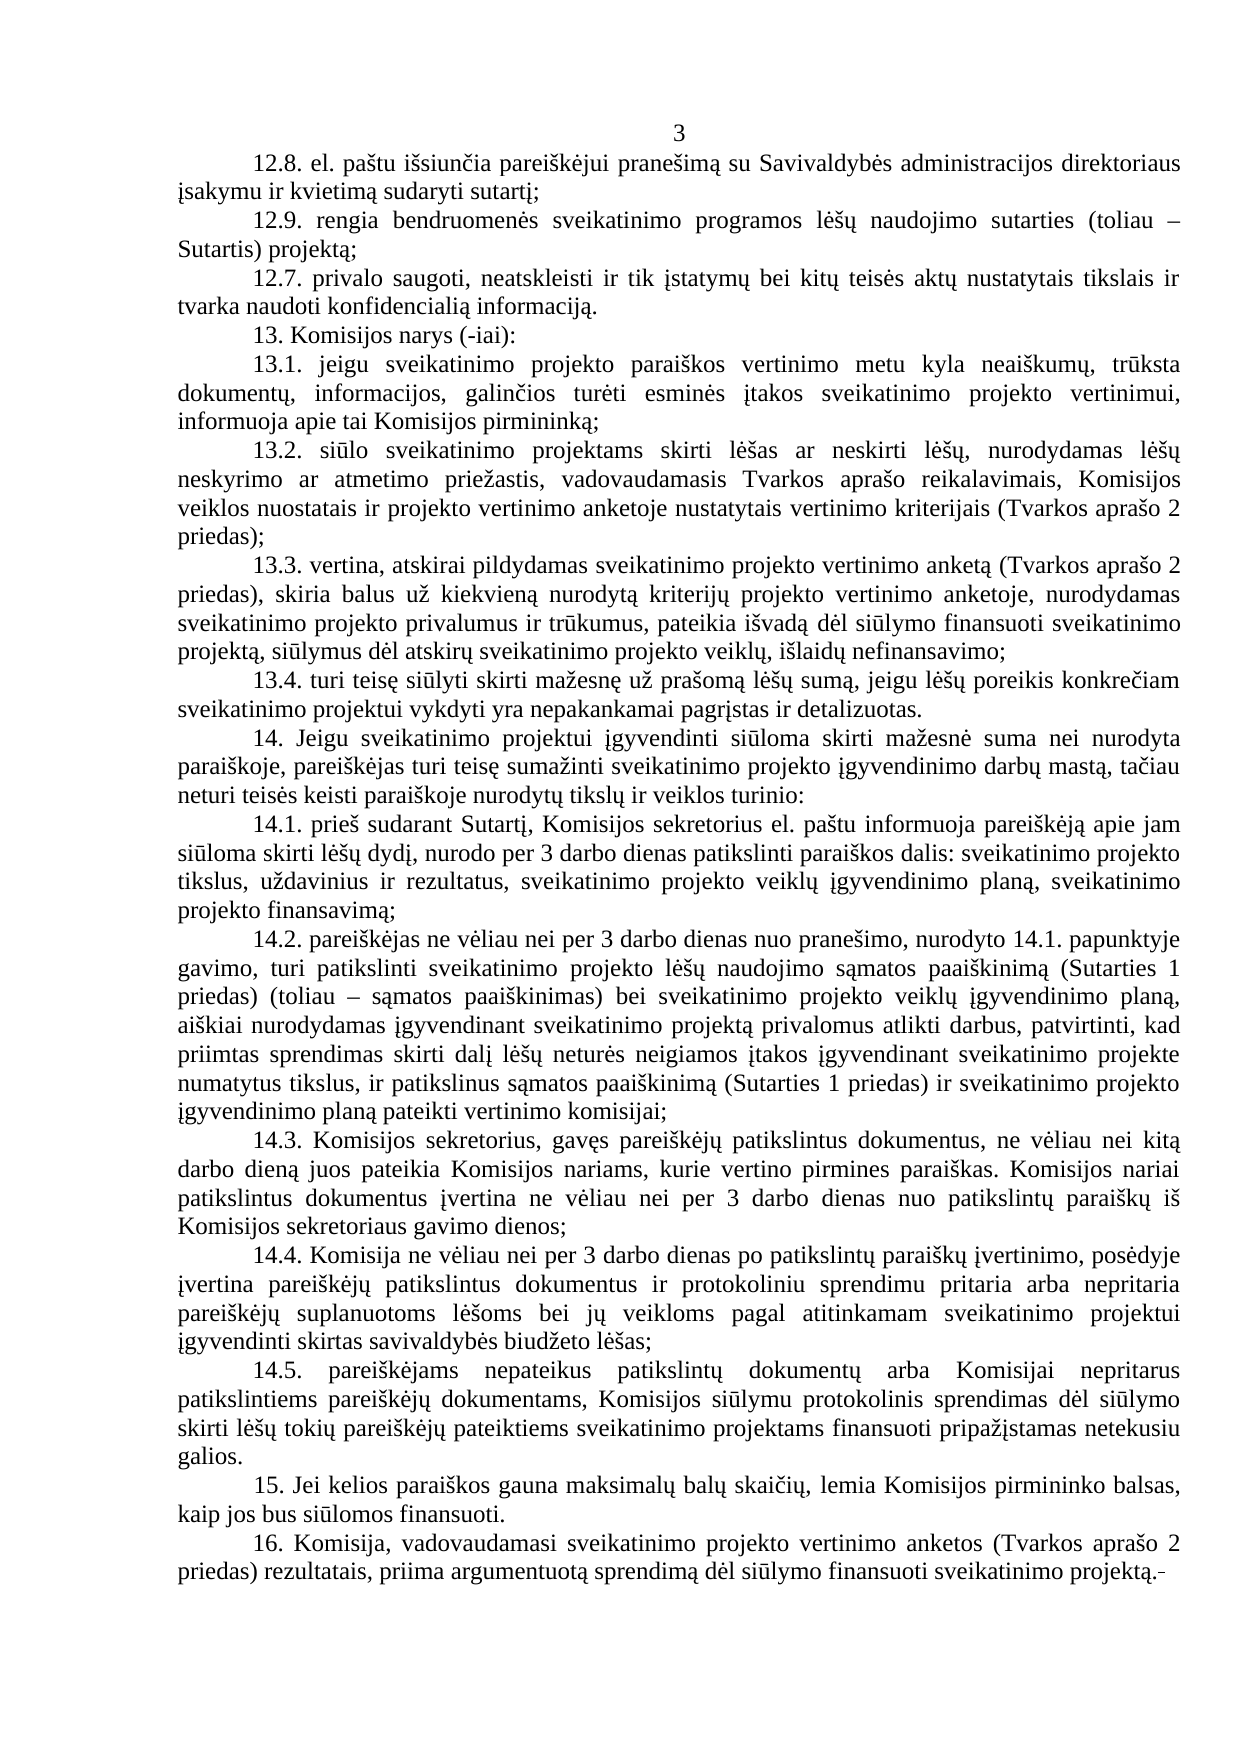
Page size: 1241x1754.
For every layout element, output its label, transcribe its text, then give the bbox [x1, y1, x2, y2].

text 12.8. el. paštu išsiunčia pareiškėjui pranešimą su Savivaldybės administracijos direktoriaus įsakymu ir kvietimą sudaryti sutartį; [177, 148, 1181, 205]
text 16. Komisija, vadovaudamasi sveikatinimo projekto vertinimo anketos (Tvarkos aprašo 2 priedas) rezultatais, priima argumentuotą sprendimą dėl siūlymo finansuoti sveikatinimo projektą. [177, 1528, 1181, 1585]
text 14.1. prieš sudarant Sutartį, Komisijos sekretorius el. paštu informuoja pareiškėją apie jam siūloma skirti lėšų dydį, nurodo per 3 darbo dienas patikslinti paraiškos dalis: sveikatinimo projekto tikslus, uždavinius ir rezultatus, sveikatinimo projekto veiklų įgyvendinimo planą, sveikatinimo projekto finansavimą; [177, 809, 1181, 924]
text 13. Komisijos narys (-iai): [177, 320, 1181, 349]
text 13.2. siūlo sveikatinimo projektams skirti lėšas ar neskirti lėšų, nurodydamas lėšų neskyrimo ar atmetimo priežastis, vadovaudamasis Tvarkos aprašo reikalavimais, Komisijos veiklos nuostatais ir projekto vertinimo anketoje nustatytais vertinimo kriterijais (Tvarkos aprašo 2 priedas); [177, 435, 1181, 550]
text 14. Jeigu sveikatinimo projektui įgyvendinti siūloma skirti mažesnė suma nei nurodyta paraiškoje, pareiškėjas turi teisę sumažinti sveikatinimo projekto įgyvendinimo darbų mastą, tačiau neturi teisės keisti paraiškoje nurodytų tikslų ir veiklos turinio: [177, 723, 1181, 809]
text 13.1. jeigu sveikatinimo projekto paraiškos vertinimo metu kyla neaiškumų, trūksta dokumentų, informacijos, galinčios turėti esminės įtakos sveikatinimo projekto vertinimui, informuoja apie tai Komisijos pirmininką; [177, 349, 1181, 435]
text 14.4. Komisija ne vėliau nei per 3 darbo dienas po patikslintų paraiškų įvertinimo, posėdyje įvertina pareiškėjų patikslintus dokumentus ir protokoliniu sprendimu pritaria arba nepritaria pareiškėjų suplanuotoms lėšoms bei jų veikloms pagal atitinkamam sveikatinimo projektui įgyvendinti skirtas savivaldybės biudžeto lėšas; [177, 1240, 1181, 1355]
text 14.2. pareiškėjas ne vėliau nei per 3 darbo dienas nuo pranešimo, nurodyto 14.1. papunktyje gavimo, turi patikslinti sveikatinimo projekto lėšų naudojimo sąmatos paaiškinimą (Sutarties 1 priedas) (toliau – sąmatos paaiškinimas) bei sveikatinimo projekto veiklų įgyvendinimo planą, aiškiai nurodydamas įgyvendinant sveikatinimo projektą privalomus atlikti darbus, patvirtinti, kad priimtas sprendimas skirti dalį lėšų neturės neigiamos įtakos įgyvendinant sveikatinimo projekte numatytus tikslus, ir patikslinus sąmatos paaiškinimą (Sutarties 1 priedas) ir sveikatinimo projekto įgyvendinimo planą pateikti vertinimo komisijai; [177, 924, 1181, 1125]
text 13.4. turi teisę siūlyti skirti mažesnę už prašomą lėšų sumą, jeigu lėšų poreikis konkrečiam sveikatinimo projektui vykdyti yra nepakankamai pagrįstas ir detalizuotas. [177, 665, 1181, 723]
text 13.3. vertina, atskirai pildydamas sveikatinimo projekto vertinimo anketą (Tvarkos aprašo 2 priedas), skiria balus už kiekvieną nurodytą kriterijų projekto vertinimo anketoje, nurodydamas sveikatinimo projekto privalumus ir trūkumus, pateikia išvadą dėl siūlymo finansuoti sveikatinimo projektą, siūlymus dėl atskirų sveikatinimo projekto veiklų, išlaidų nefinansavimo; [177, 550, 1181, 665]
text 14.3. Komisijos sekretorius, gavęs pareiškėjų patikslintus dokumentus, ne vėliau nei kitą darbo dieną juos pateikia Komisijos nariams, kurie vertino pirmines paraiškas. Komisijos nariai patikslintus dokumentus įvertina ne vėliau nei per 3 darbo dienas nuo patikslintų paraiškų iš Komisijos sekretoriaus gavimo dienos; [177, 1125, 1181, 1240]
text 14.5. pareiškėjams nepateikus patikslintų dokumentų arba Komisijai nepritarus patikslintiems pareiškėjų dokumentams, Komisijos siūlymu protokolinis sprendimas dėl siūlymo skirti lėšų tokių pareiškėjų pateiktiems sveikatinimo projektams finansuoti pripažįstamas netekusiu galios. [177, 1355, 1181, 1470]
text 12.9. rengia bendruomenės sveikatinimo programos lėšų naudojimo sutarties (toliau – Sutartis) projektą; [177, 205, 1181, 263]
text 15. Jei kelios paraiškos gauna maksimalų balų skaičių, lemia Komisijos pirmininko balsas, kaip jos bus siūlomos finansuoti. [177, 1470, 1181, 1528]
text 12.7. privalo saugoti, neatskleisti ir tik įstatymų bei kitų teisės aktų nustatytais tikslais ir tvarka naudoti konfidencialią informaciją. [177, 263, 1181, 320]
